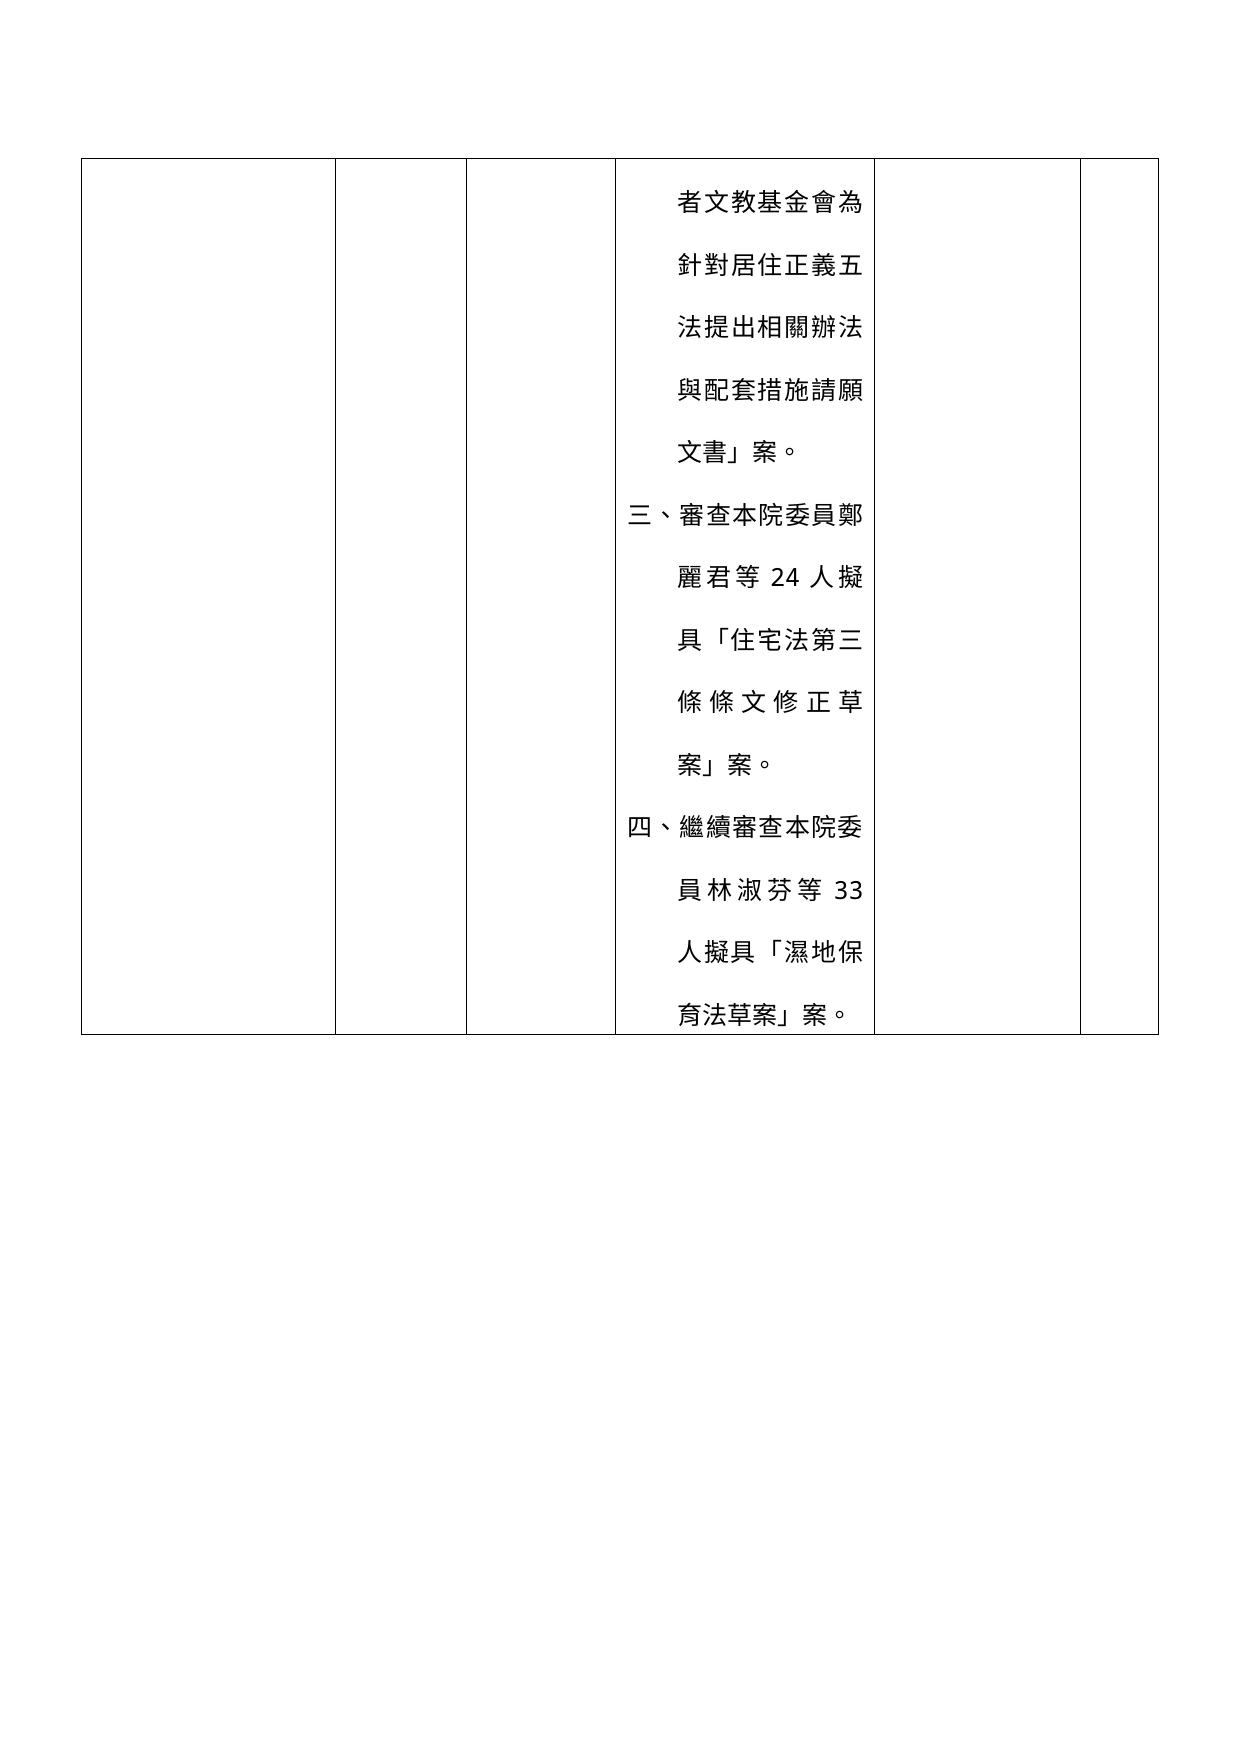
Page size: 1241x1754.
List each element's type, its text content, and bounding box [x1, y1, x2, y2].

table_cell [82, 159, 335, 1034]
table_cell [336, 159, 466, 1034]
table_cell [875, 159, 1080, 1034]
table_cell 者文教基金會為針對居住正義五法提出相關辦法與配套措施請願文書」案。 三、審查本院委員鄭麗君等24人擬具「住宅法第三條條文修正草案」案。 四、繼續審查本院委員林淑芬等33人擬具「濕地保育法草案」案。 [616, 159, 874, 1034]
table_cell [1081, 159, 1158, 1034]
table_cell [467, 159, 615, 1034]
